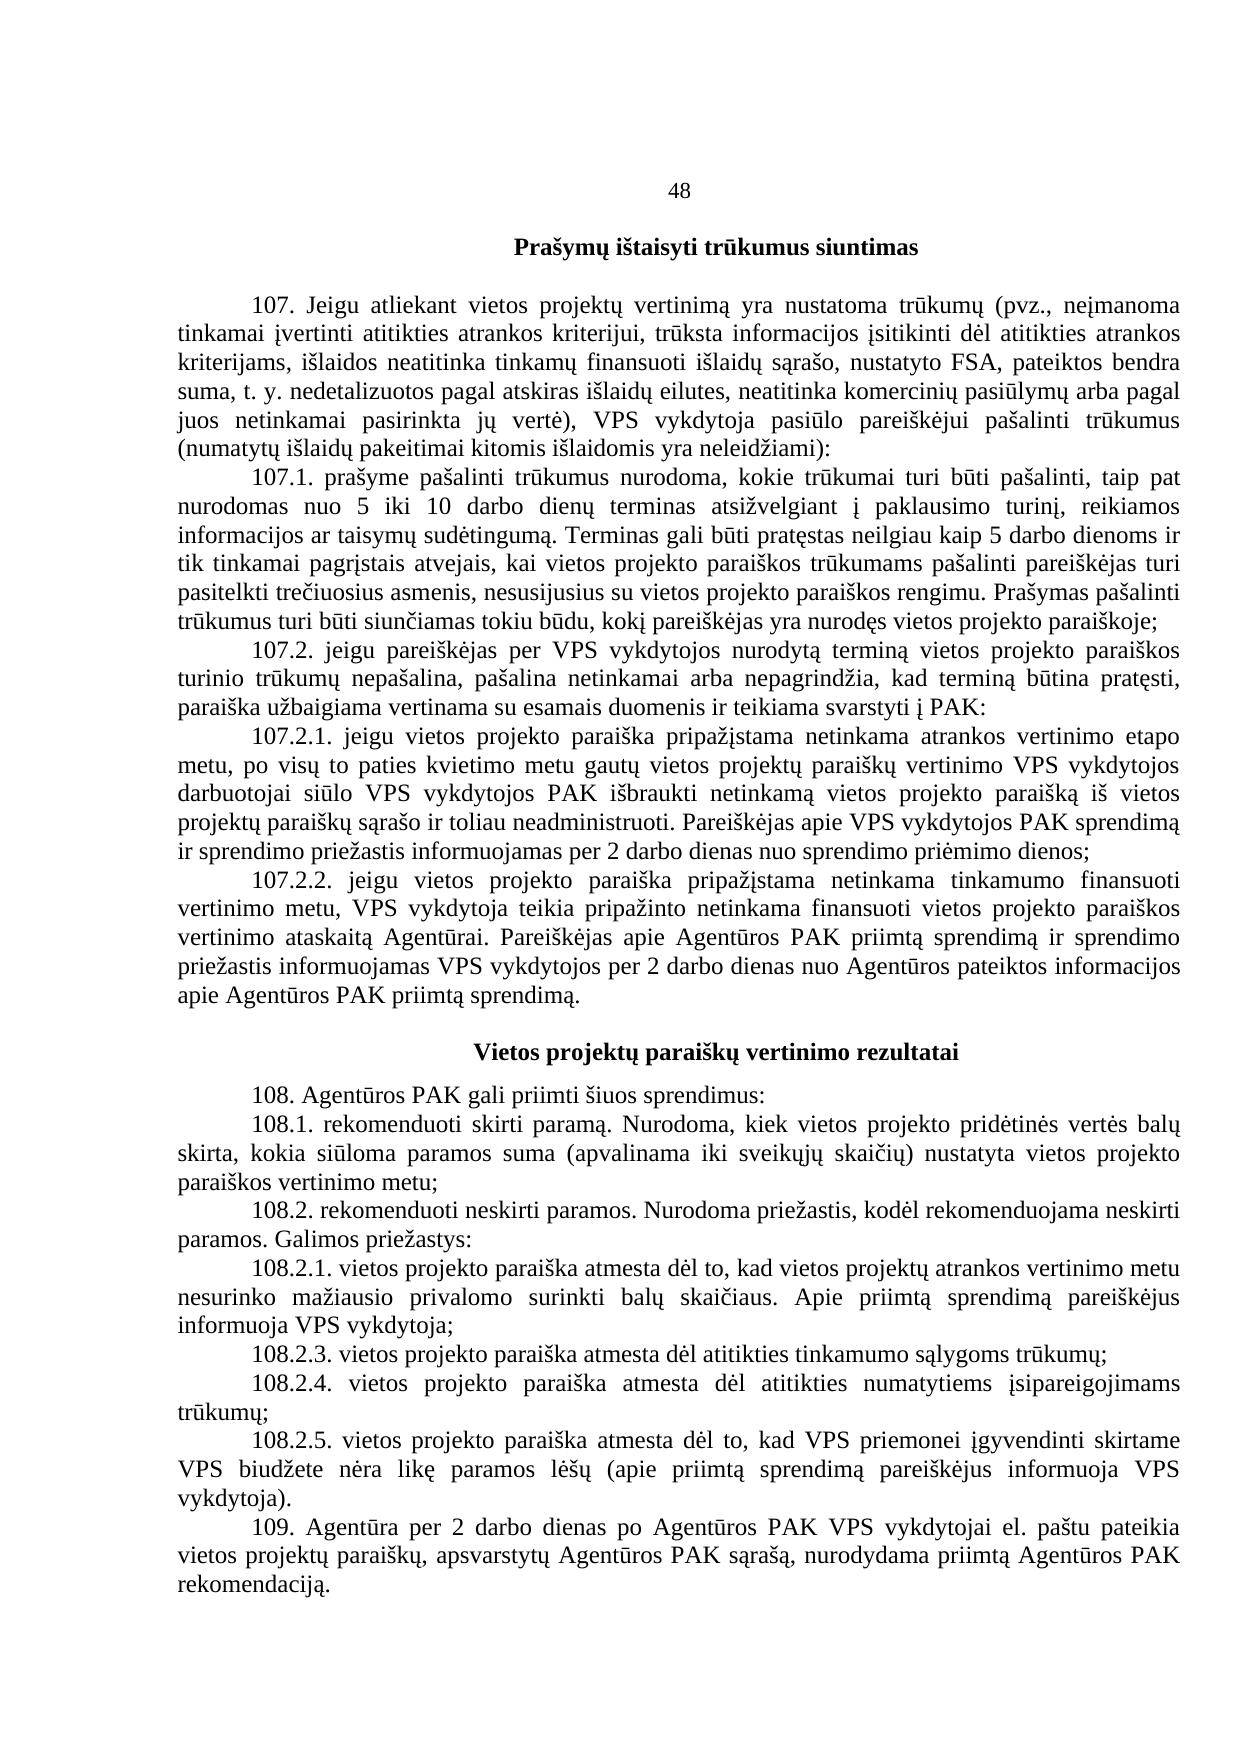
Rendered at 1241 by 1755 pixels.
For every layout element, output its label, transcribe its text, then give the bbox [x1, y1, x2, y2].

text 109. Agentūra per 2 darbo dienas po Agentūros PAK VPS vykdytojai el. paštu pateikia vietos projektų paraiškų, apsvarstytų Agentūros PAK sąrašą, nurodydama priimtą Agentūros PAK rekomendaciją. [177, 1512, 1181, 1598]
text 108.2.1. vietos projekto paraiška atmesta dėl to, kad vietos projektų atrankos vertinimo metu nesurinko mažiausio privalomo surinkti balų skaičiaus. Apie priimtą sprendimą pareiškėjus informuoja VPS vykdytoja; [177, 1253, 1181, 1339]
text Vietos projektų paraiškų vertinimo rezultatai [177, 1037, 1181, 1066]
text 108.2. rekomenduoti neskirti paramos. Nurodoma priežastis, kodėl rekomenduojama neskirti paramos. Galimos priežastys: [177, 1195, 1181, 1253]
text 107.2. jeigu pareiškėjas per VPS vykdytojos nurodytą terminą vietos projekto paraiškos turinio trūkumų nepašalina, pašalina netinkamai arba nepagrindžia, kad terminą būtina pratęsti, paraiška užbaigiama vertinama su esamais duomenis ir teikiama svarstyti į PAK: [177, 635, 1181, 721]
text 108.1. rekomenduoti skirti paramą. Nurodoma, kiek vietos projekto pridėtinės vertės balų skirta, kokia siūloma paramos suma (apvalinama iki sveikųjų skaičių) nustatyta vietos projekto paraiškos vertinimo metu; [177, 1109, 1181, 1195]
text 107. Jeigu atliekant vietos projektų vertinimą yra nustatoma trūkumų (pvz., neįmanoma tinkamai įvertinti atitikties atrankos kriterijui, trūksta informacijos įsitikinti dėl atitikties atrankos kriterijams, išlaidos neatitinka tinkamų finansuoti išlaidų sąrašo, nustatyto FSA, pateiktos bendra suma, t. y. nedetalizuotos pagal atskiras išlaidų eilutes, neatitinka komercinių pasiūlymų arba pagal juos netinkamai pasirinkta jų vertė), VPS vykdytoja pasiūlo pareiškėjui pašalinti trūkumus (numatytų išlaidų pakeitimai kitomis išlaidomis yra neleidžiami): [177, 290, 1181, 462]
text 107.2.1. jeigu vietos projekto paraiška pripažįstama netinkama atrankos vertinimo etapo metu, po visų to paties kvietimo metu gautų vietos projektų paraiškų vertinimo VPS vykdytojos darbuotojai siūlo VPS vykdytojos PAK išbraukti netinkamą vietos projekto paraišką iš vietos projektų paraiškų sąrašo ir toliau neadministruoti. Pareiškėjas apie VPS vykdytojos PAK sprendimą ir sprendimo priežastis informuojamas per 2 darbo dienas nuo sprendimo priėmimo dienos; [177, 721, 1181, 865]
text 108. Agentūros PAK gali priimti šiuos sprendimus: [177, 1080, 1181, 1109]
text Prašymų ištaisyti trūkumus siuntimas [177, 232, 1181, 261]
text 108.2.3. vietos projekto paraiška atmesta dėl atitikties tinkamumo sąlygoms trūkumų; [177, 1339, 1181, 1368]
text 107.1. prašyme pašalinti trūkumus nurodoma, kokie trūkumai turi būti pašalinti, taip pat nurodomas nuo 5 iki 10 darbo dienų terminas atsižvelgiant į paklausimo turinį, reikiamos informacijos ar taisymų sudėtingumą. Terminas gali būti pratęstas neilgiau kaip 5 darbo dienoms ir tik tinkamai pagrįstais atvejais, kai vietos projekto paraiškos trūkumams pašalinti pareiškėjas turi pasitelkti trečiuosius asmenis, nesusijusius su vietos projekto paraiškos rengimu. Prašymas pašalinti trūkumus turi būti siunčiamas tokiu būdu, kokį pareiškėjas yra nurodęs vietos projekto paraiškoje; [177, 462, 1181, 635]
text 107.2.2. jeigu vietos projekto paraiška pripažįstama netinkama tinkamumo finansuoti vertinimo metu, VPS vykdytoja teikia pripažinto netinkama finansuoti vietos projekto paraiškos vertinimo ataskaitą Agentūrai. Pareiškėjas apie Agentūros PAK priimtą sprendimą ir sprendimo priežastis informuojamas VPS vykdytojos per 2 darbo dienas nuo Agentūros pateiktos informacijos apie Agentūros PAK priimtą sprendimą. [177, 865, 1181, 1008]
text 108.2.4. vietos projekto paraiška atmesta dėl atitikties numatytiems įsipareigojimams trūkumų; [177, 1368, 1181, 1425]
text 108.2.5. vietos projekto paraiška atmesta dėl to, kad VPS priemonei įgyvendinti skirtame VPS biudžete nėra likę paramos lėšų (apie priimtą sprendimą pareiškėjus informuoja VPS vykdytoja). [177, 1425, 1181, 1512]
